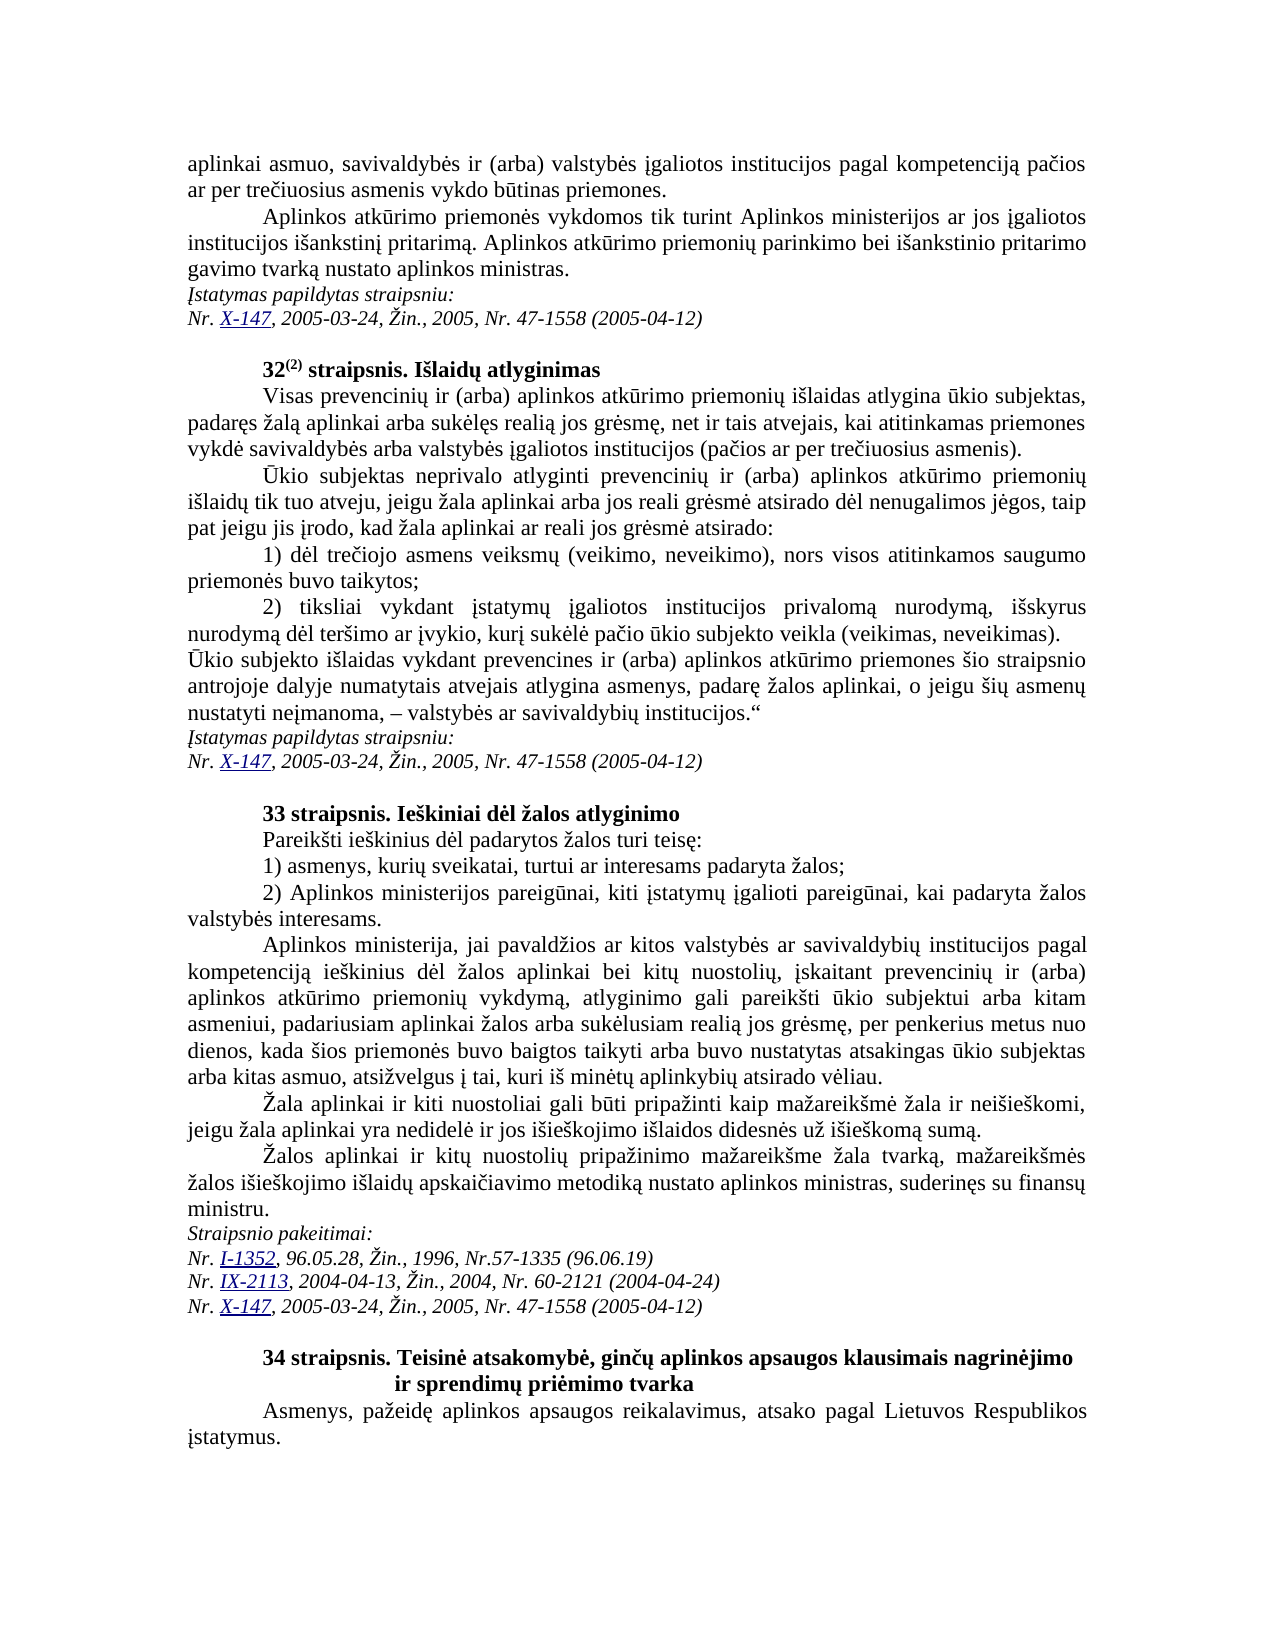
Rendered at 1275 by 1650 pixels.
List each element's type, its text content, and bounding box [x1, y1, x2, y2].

text Nr. I-1352, 96.05.28, Žin., 1996, Nr.57-1335 (96.06.19) [187, 1245, 1087, 1269]
text Ūkio subjektas neprivalo atlyginti prevencinių ir (arba) aplinkos atkūrimo priemonių išlaidų tik tuo atveju, jeigu žala aplinkai arba jos reali grėsmė atsirado dėl nenugalimos jėgos, taip pat jeigu jis įrodo, kad žala aplinkai ar reali jos grėsmė atsirado: [187, 462, 1087, 541]
text 34 straipsnis. Teisinė atsakomybė, ginčų aplinkos apsaugos klausimais nagrinėjimo [187, 1344, 1087, 1370]
text 2) tiksliai vykdant įstatymų įgaliotos institucijos privalomą nurodymą, išskyrus nurodymą dėl teršimo ar įvykio, kurį sukėlė pačio ūkio subjekto veikla (veikimas, neveikimas). [187, 593, 1087, 646]
text Įstatymas papildytas straipsniu: [187, 725, 1087, 749]
text Žalos aplinkai ir kitų nuostolių pripažinimo mažareikšme žala tvarką, mažareikšmės žalos išieškojimo išlaidų apskaičiavimo metodiką nustato aplinkos ministras, suderinęs su finansų ministru. [187, 1142, 1087, 1221]
text aplinkai asmuo, savivaldybės ir (arba) valstybės įgaliotos institucijos pagal kompetenciją pačios ar per trečiuosius asmenis vykdo būtinas priemones. [187, 150, 1087, 203]
text Nr. X-147, 2005-03-24, Žin., 2005, Nr. 47-1558 (2005-04-12) [187, 1293, 1087, 1318]
text Aplinkos ministerija, jai pavaldžios ar kitos valstybės ar savivaldybių institucijos pagal kompetenciją ieškinius dėl žalos aplinkai bei kitų nuostolių, įskaitant prevencinių ir (arba) aplinkos atkūrimo priemonių vykdymą, atlyginimo gali pareikšti ūkio subjektui arba kitam asmeniui, padariusiam aplinkai žalos arba sukėlusiam realią jos grėsmę, per penkerius metus nuo dienos, kada šios priemonės buvo baigtos taikyti arba buvo nustatytas atsakingas ūkio subjektas arba kitas asmuo, atsižvelgus į tai, kuri iš minėtų aplinkybių atsirado vėliau. [187, 931, 1087, 1089]
text Nr. X-147, 2005-03-24, Žin., 2005, Nr. 47-1558 (2005-04-12) [187, 306, 1087, 330]
text Asmenys, pažeidę aplinkos apsaugos reikalavimus, atsako pagal Lietuvos Respublikos įstatymus. [187, 1397, 1087, 1449]
text Visas prevencinių ir (arba) aplinkos atkūrimo priemonių išlaidas atlygina ūkio subjektas, padaręs žalą aplinkai arba sukėlęs realią jos grėsmę, net ir tais atvejais, kai atitinkamas priemones vykdė savivaldybės arba valstybės įgaliotos institucijos (pačios ar per trečiuosius asmenis). [187, 383, 1087, 462]
text Ūkio subjekto išlaidas vykdant prevencines ir (arba) aplinkos atkūrimo priemones šio straipsnio antrojoje dalyje numatytais atvejais atlygina asmenys, padarę žalos aplinkai, o jeigu šių asmenų nustatyti neįmanoma, – valstybės ar savivaldybių institucijos.“ [187, 646, 1087, 725]
text Žala aplinkai ir kiti nuostoliai gali būti pripažinti kaip mažareikšmė žala ir neišieškomi, jeigu žala aplinkai yra nedidelė ir jos išieškojimo išlaidos didesnės už išieškomą sumą. [187, 1089, 1087, 1142]
text 32(2) straipsnis. Išlaidų atlyginimas [187, 356, 1087, 383]
text Nr. IX-2113, 2004-04-13, Žin., 2004, Nr. 60-2121 (2004-04-24) [187, 1269, 1087, 1293]
text Pareikšti ieškinius dėl padarytos žalos turi teisę: [187, 826, 1087, 852]
text Nr. X-147, 2005-03-24, Žin., 2005, Nr. 47-1558 (2005-04-12) [187, 749, 1087, 773]
text 33 straipsnis. Ieškiniai dėl žalos atlyginimo [187, 800, 1087, 826]
text 1) asmenys, kurių sveikatai, turtui ar interesams padaryta žalos; [187, 852, 1087, 879]
text ir sprendimų priėmimo tvarka [187, 1370, 1087, 1397]
text Aplinkos atkūrimo priemonės vykdomos tik turint Aplinkos ministerijos ar jos įgaliotos institucijos išankstinį pritarimą. Aplinkos atkūrimo priemonių parinkimo bei išankstinio pritarimo gavimo tvarką nustato aplinkos ministras. [187, 203, 1087, 282]
text 1) dėl trečiojo asmens veiksmų (veikimo, neveikimo), nors visos atitinkamos saugumo priemonės buvo taikytos; [187, 541, 1087, 593]
text 2) Aplinkos ministerijos pareigūnai, kiti įstatymų įgalioti pareigūnai, kai padaryta žalos valstybės interesams. [187, 879, 1087, 931]
text Straipsnio pakeitimai: [187, 1221, 1087, 1245]
text Įstatymas papildytas straipsniu: [187, 282, 1087, 306]
